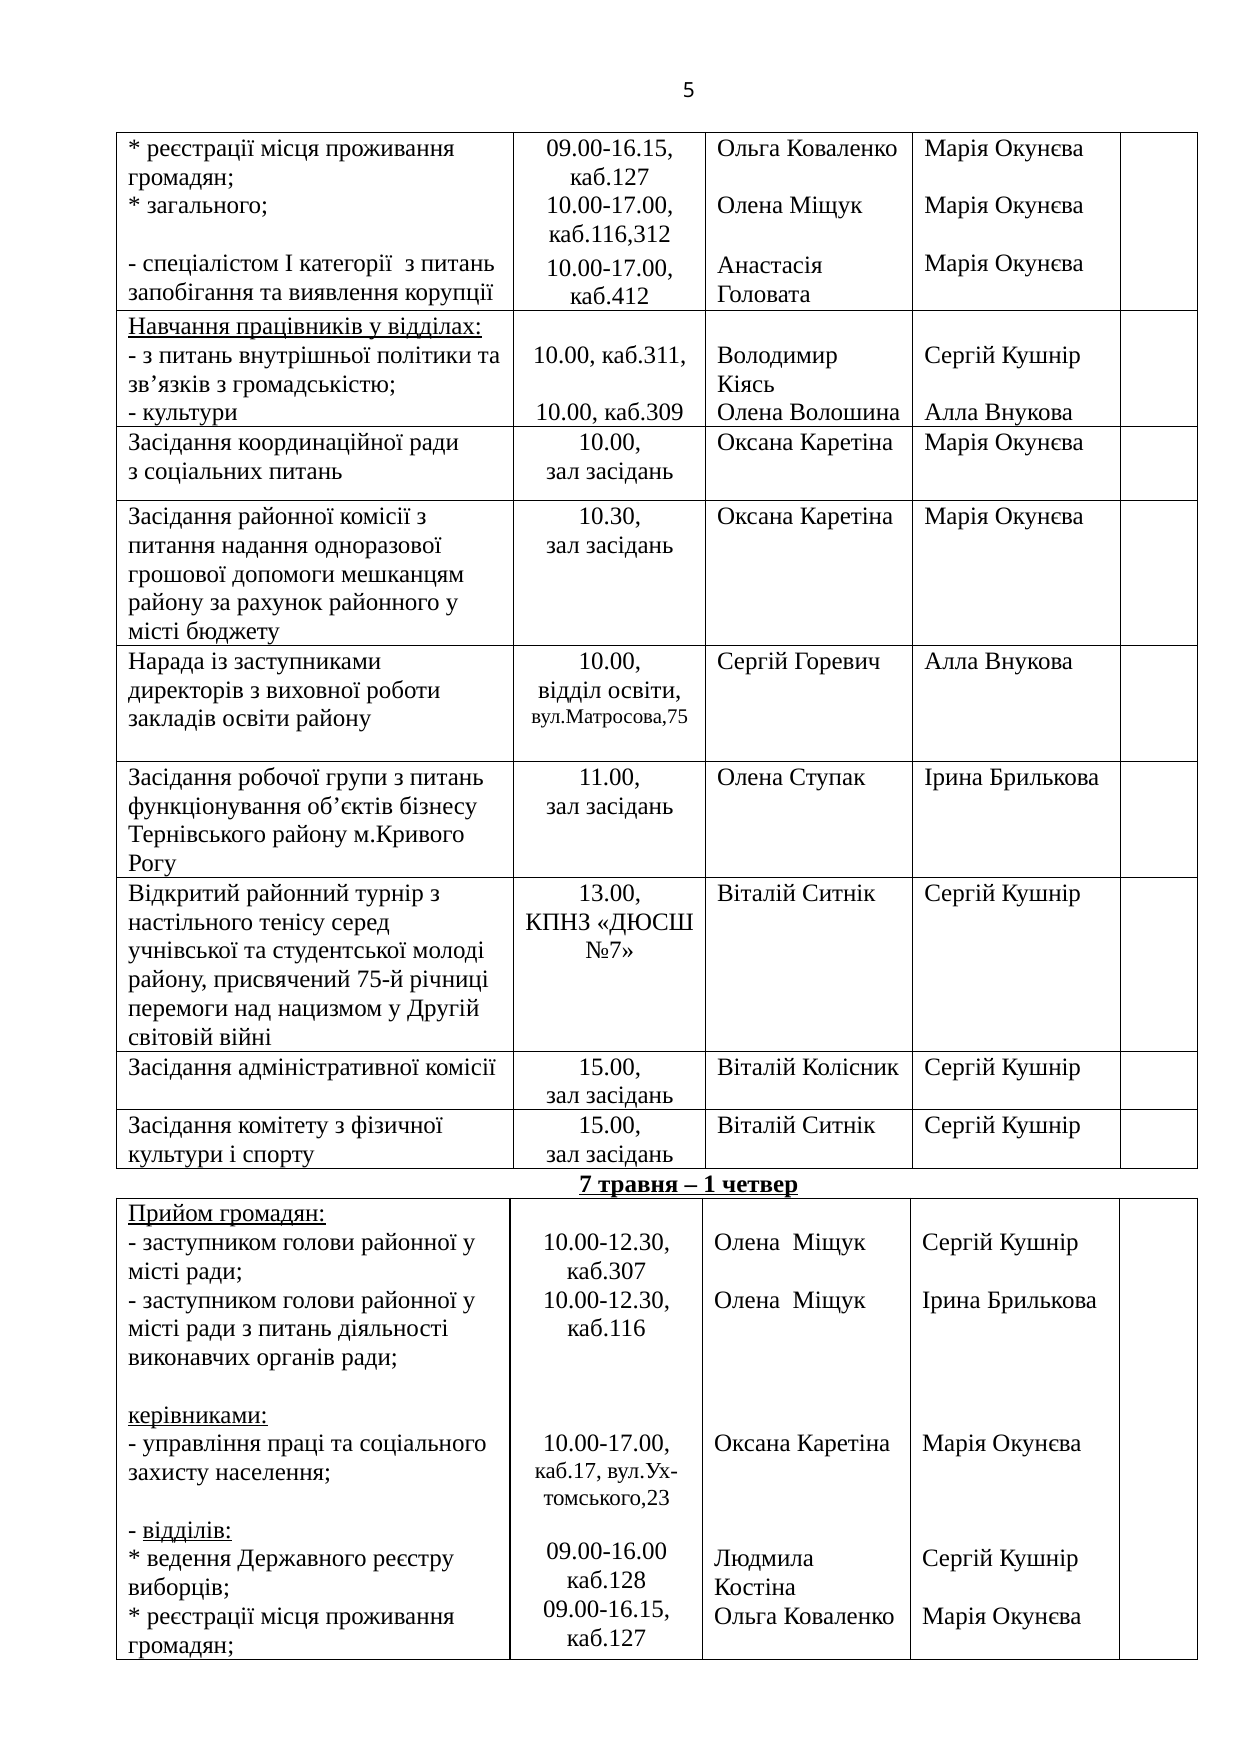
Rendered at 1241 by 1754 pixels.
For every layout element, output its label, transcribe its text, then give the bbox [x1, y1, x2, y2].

table_cell Засідання адміністративної комісії [117, 1052, 513, 1109]
table_cell [1121, 1052, 1197, 1109]
table_cell 10.30, зал засідань [514, 501, 705, 645]
table_cell 13.00, КПНЗ «ДЮСШ №7» [514, 878, 705, 1051]
table_cell Володимир Кіясь Олена Волошина [706, 311, 912, 426]
table_header Марія Окунєва Марія Окунєва Марія Окунєва [913, 133, 1120, 310]
table_cell [1121, 501, 1197, 645]
table_cell Засідання робочої групи з питань функціонування об’єктів бізнесу Тернівського району м.Кривого Рогу [117, 762, 513, 877]
table_cell [1121, 311, 1197, 426]
table_cell Засідання комітету з фізичної культури і спорту [117, 1110, 513, 1168]
table_cell [1121, 646, 1197, 761]
table_cell [1121, 427, 1197, 500]
table_cell Сергій Кушнір [913, 1110, 1120, 1168]
table_cell Відкритий районний турнір з настільного тенісу серед учнівської та студентської молоді району, присвячений 75-й річниці перемоги над нацизмом у Другій світовій війні [117, 878, 513, 1051]
table_cell Марія Окунєва [913, 427, 1120, 500]
table_cell Засідання координаційної ради з соціальних питань [117, 427, 513, 500]
table_header Прийом громадян: - заступником голови районної у місті ради; - заступником голови районної у місті ради з питань діяльності виконавчих органів ради; керівниками: - управління праці та соціального захисту населення; - відділів: * ведення Державного реєстру виборців; * реєстрації місця проживання громадян; [117, 1199, 509, 1658]
table_header [1120, 1199, 1197, 1658]
table_cell Олена Ступак [706, 762, 912, 877]
table_cell [1121, 878, 1197, 1051]
table_header [1121, 133, 1197, 310]
table_cell Нарада із заступниками директорів з виховної роботи закладів освіти району [117, 646, 513, 761]
table_header * реєстрації місця проживання громадян; * загального; - спеціалістом І категорії з питань запобігання та виявлення корупції [117, 133, 513, 310]
table_header 10.00-12.30, каб.307 10.00-12.30, каб.116 10.00-17.00, каб.17, вул.Ух-томського,23 09.00-16.00 каб.128 09.00-16.15, каб.127 [511, 1199, 702, 1658]
table_cell Алла Внукова [913, 646, 1120, 761]
table_cell Оксана Каретіна [706, 427, 912, 500]
table_cell Віталій Ситнік [706, 1110, 912, 1168]
table_cell Оксана Каретіна [706, 501, 912, 645]
table_cell Ірина Брилькова [913, 762, 1120, 877]
table_cell [1121, 1110, 1197, 1168]
table_header Ольга Коваленко Олена Міщук Анастасія Головата [706, 133, 912, 310]
table_cell Навчання працівників у відділах: - з питань внутрішньої політики та зв’язків з громадськістю; - культури [117, 311, 513, 426]
text 7 травня – 1 четвер [177, 1169, 1200, 1197]
table_cell [1121, 762, 1197, 877]
table_cell Засідання районної комісії з питання надання одноразової грошової допомоги мешканцям району за рахунок районного у місті бюджету [117, 501, 513, 645]
table_cell Сергій Горевич [706, 646, 912, 761]
table_cell Сергій Кушнір [913, 1052, 1120, 1109]
table_header Сергій Кушнір Ірина Брилькова Марія Окунєва Сергій Кушнір Марія Окунєва [911, 1199, 1119, 1658]
table_cell 15.00, зал засідань [514, 1052, 705, 1109]
table_cell 10.00, зал засідань [514, 427, 705, 500]
table_cell Віталій Колісник [706, 1052, 912, 1109]
table_cell Віталій Ситнік [706, 878, 912, 1051]
table_cell Марія Окунєва [913, 501, 1120, 645]
table_cell Сергій Кушнір [913, 878, 1120, 1051]
table_cell Сергій Кушнір Алла Внукова [913, 311, 1120, 426]
table_cell 10.00, відділ освіти, вул.Матросова,75 [514, 646, 705, 761]
table_cell 15.00, зал засідань [514, 1110, 705, 1168]
table_cell 11.00, зал засідань [514, 762, 705, 877]
table_header Олена Міщук Олена Міщук Оксана Каретіна Людмила Костіна Ольга Коваленко [703, 1199, 910, 1658]
table_cell 10.00, каб.311, 10.00, каб.309 [514, 311, 705, 426]
table_header 09.00-16.15, каб.127 10.00-17.00, каб.116,312 10.00-17.00, каб.412 [514, 133, 705, 310]
